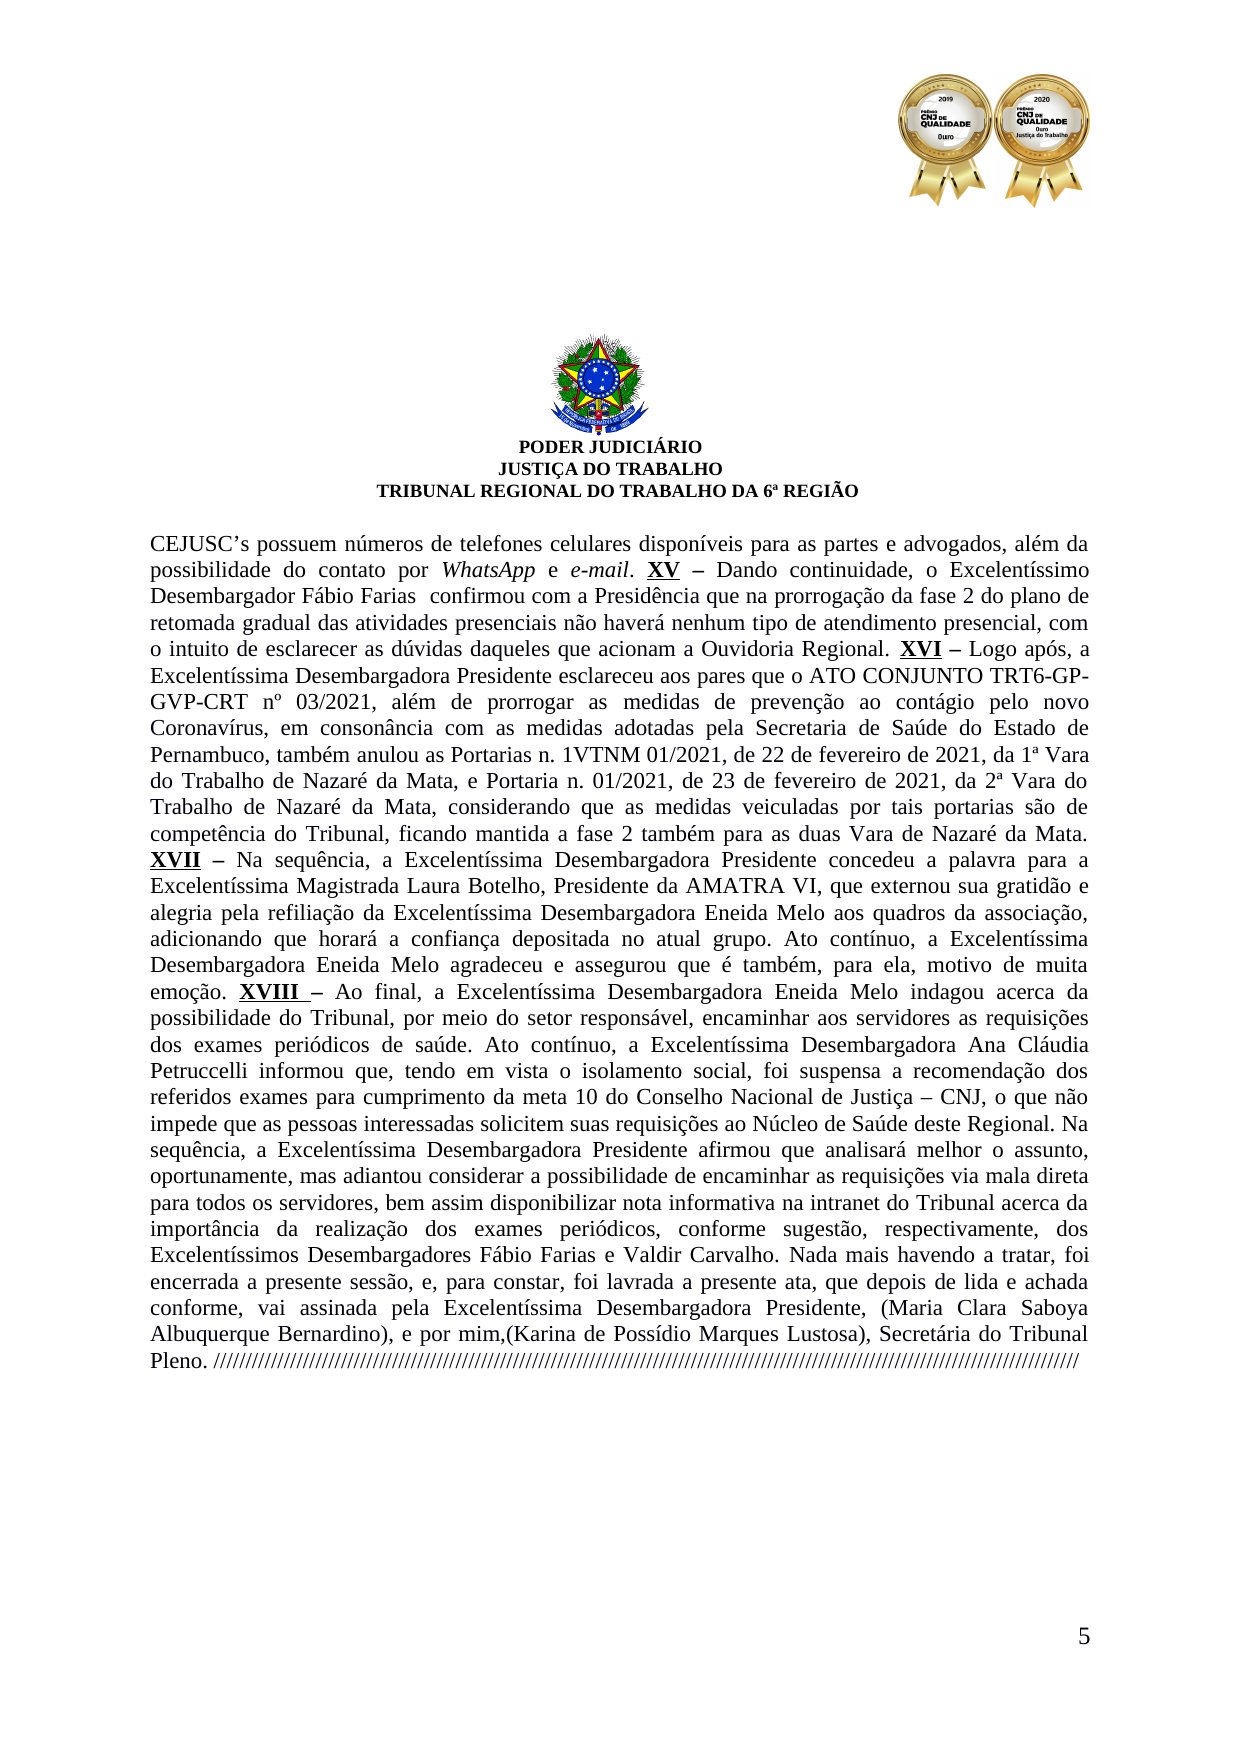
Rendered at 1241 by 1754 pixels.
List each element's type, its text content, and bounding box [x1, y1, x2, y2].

text CEJUSC’s possuem números de telefones celulares disponíveis para as partes e advogados, além da possibilidade do contato por WhatsApp e e-mail. XV – Dando continuidade, o Excelentíssimo Desembargador Fábio Farias confirmou com a Presidência que na prorrogação da fase 2 do plano de retomada gradual das atividades presenciais não haverá nenhum tipo de atendimento presencial, com o intuito de esclarecer as dúvidas daqueles que acionam a Ouvidoria Regional. XVI – Logo após, a Excelentíssima Desembargadora Presidente esclareceu aos pares que o ATO CONJUNTO TRT6-GP-GVP-CRT nº 03/2021, além de prorrogar as medidas de prevenção ao contágio pelo novo Coronavírus, em consonância com as medidas adotadas pela Secretaria de Saúde do Estado de Pernambuco, também anulou as Portarias n. 1VTNM 01/2021, de 22 de fevereiro de 2021, da 1ª Vara do Trabalho de Nazaré da Mata, e Portaria n. 01/2021, de 23 de fevereiro de 2021, da 2ª Vara do Trabalho de Nazaré da Mata, considerando que as medidas veiculadas por tais portarias são de competência do Tribunal, ficando mantida a fase 2 também para as duas Vara de Nazaré da Mata. XVII – Na sequência, a Excelentíssima Desembargadora Presidente concedeu a palavra para a Excelentíssima Magistrada Laura Botelho, Presidente da AMATRA VI, que externou sua gratidão e alegria pela refiliação da Excelentíssima Desembargadora Eneida Melo aos quadros da associação, adicionando que horará a confiança depositada no atual grupo. Ato contínuo, a Excelentíssima Desembargadora Eneida Melo agradeceu e assegurou que é também, para ela, motivo de muita emoção. XVIII – Ao final, a Excelentíssima Desembargadora Eneida Melo indagou acerca da possibilidade do Tribunal, por meio do setor responsável, encaminhar aos servidores as requisições dos exames periódicos de saúde. Ato contínuo, a Excelentíssima Desembargadora Ana Cláudia Petruccelli informou que, tendo em vista o isolamento social, foi suspensa a recomendação dos referidos exames para cumprimento da meta 10 do Conselho Nacional de Justiça – CNJ, o que não impede que as pessoas interessadas solicitem suas requisições ao Núcleo de Saúde deste Regional. Na sequência, a Excelentíssima Desembargadora Presidente afirmou que analisará melhor o assunto, oportunamente, mas adiantou considerar a possibilidade de encaminhar as requisições via mala direta para todos os servidores, bem assim disponibilizar nota informativa na intranet do Tribunal acerca da importância da realização dos exames periódicos, conforme sugestão, respectivamente, dos Excelentíssimos Desembargadores Fábio Farias e Valdir Carvalho. Nada mais havendo a tratar, foi encerrada a presente sessão, e, para constar, foi lavrada a presente ata, que depois de lida e achada conforme, vai assinada pela Excelentíssima Desembargadora Presidente, (Maria Clara Saboya Albuquerque Bernardino), e por mim,(Karina de Possídio Marques Lustosa), Secretária do Tribunal Pleno. //////////////////////////////////////////////////////////////////////////////////////////////////////////////////////////////////////// [150, 530, 1090, 1373]
